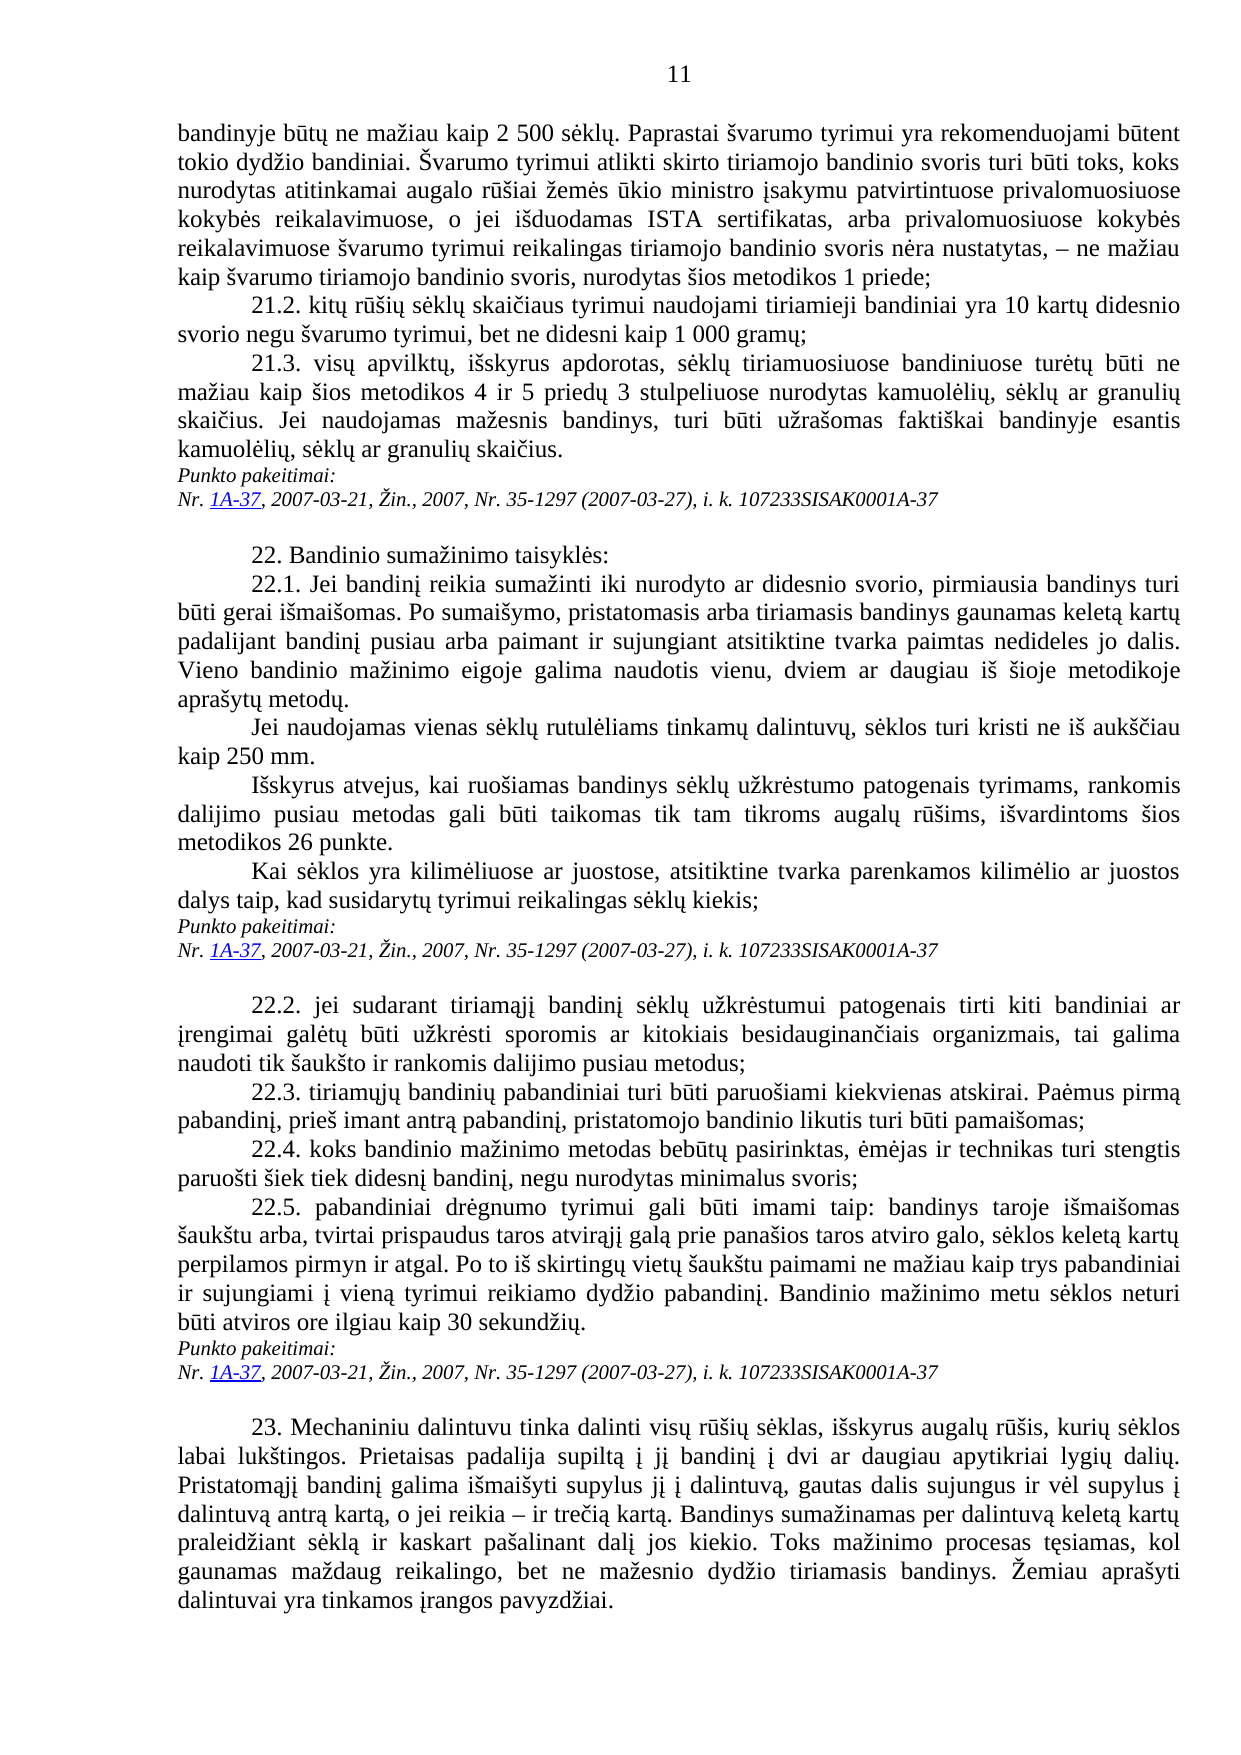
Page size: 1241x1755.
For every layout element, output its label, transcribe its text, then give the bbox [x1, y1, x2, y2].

text Punkto pakeitimai: [177, 914, 1181, 938]
text 22.5. pabandiniai drėgnumo tyrimui gali būti imami taip: bandinys taroje išmaišomas šaukštu arba, tvirtai prispaudus taros atvirąjį galą prie panašios taros atviro galo, sėklos keletą kartų perpilamos pirmyn ir atgal. Po to iš skirtingų vietų šaukštu paimami ne mažiau kaip trys pabandiniai ir sujungiami į vieną tyrimui reikiamo dydžio pabandinį. Bandinio mažinimo metu sėklos neturi būti atviros ore ilgiau kaip 30 sekundžių. [177, 1192, 1181, 1336]
text 22.4. koks bandinio mažinimo metodas bebūtų pasirinktas, ėmėjas ir technikas turi stengtis paruošti šiek tiek didesnį bandinį, negu nurodytas minimalus svoris; [177, 1134, 1181, 1192]
text 21.3. visų apvilktų, išskyrus apdorotas, sėklų tiriamuosiuose bandiniuose turėtų būti ne mažiau kaip šios metodikos 4 ir 5 priedų 3 stulpeliuose nurodytas kamuolėlių, sėklų ar granulių skaičius. Jei naudojamas mažesnis bandinys, turi būti užrašomas faktiškai bandinyje esantis kamuolėlių, sėklų ar granulių skaičius. [177, 348, 1181, 463]
text Kai sėklos yra kilimėliuose ar juostose, atsitiktine tvarka parenkamos kilimėlio ar juostos dalys taip, kad susidarytų tyrimui reikalingas sėklų kiekis; [177, 856, 1181, 914]
text Punkto pakeitimai: [177, 463, 1181, 487]
text 22.3. tiriamųjų bandinių pabandiniai turi būti paruošiami kiekvienas atskirai. Paėmus pirmą pabandinį, prieš imant antrą pabandinį, pristatomojo bandinio likutis turi būti pamaišomas; [177, 1077, 1181, 1134]
text 22. Bandinio sumažinimo taisyklės: [177, 540, 1181, 569]
text Punkto pakeitimai: [177, 1336, 1181, 1360]
text Nr. 1A-37, 2007-03-21, Žin., 2007, Nr. 35-1297 (2007-03-27), i. k. 107233SISAK0001A-37 [177, 487, 1181, 511]
text Nr. 1A-37, 2007-03-21, Žin., 2007, Nr. 35-1297 (2007-03-27), i. k. 107233SISAK0001A-37 [177, 938, 1181, 962]
text 22.2. jei sudarant tiriamąjį bandinį sėklų užkrėstumui patogenais tirti kiti bandiniai ar įrengimai galėtų būti užkrėsti sporomis ar kitokiais besidauginančiais organizmais, tai galima naudoti tik šaukšto ir rankomis dalijimo pusiau metodus; [177, 991, 1181, 1077]
text 22.1. Jei bandinį reikia sumažinti iki nurodyto ar didesnio svorio, pirmiausia bandinys turi būti gerai išmaišomas. Po sumaišymo, pristatomasis arba tiriamasis bandinys gaunamas keletą kartų padalijant bandinį pusiau arba paimant ir sujungiant atsitiktine tvarka paimtas nedideles jo dalis. Vieno bandinio mažinimo eigoje galima naudotis vienu, dviem ar daugiau iš šioje metodikoje aprašytų metodų. [177, 569, 1181, 712]
text Jei naudojamas vienas sėklų rutulėliams tinkamų dalintuvų, sėklos turi kristi ne iš aukščiau kaip 250 mm. [177, 712, 1181, 770]
text Nr. 1A-37, 2007-03-21, Žin., 2007, Nr. 35-1297 (2007-03-27), i. k. 107233SISAK0001A-37 [177, 1360, 1181, 1384]
text 21.2. kitų rūšių sėklų skaičiaus tyrimui naudojami tiriamieji bandiniai yra 10 kartų didesnio svorio negu švarumo tyrimui, bet ne didesni kaip 1 000 gramų; [177, 291, 1181, 348]
text Išskyrus atvejus, kai ruošiamas bandinys sėklų užkrėstumo patogenais tyrimams, rankomis dalijimo pusiau metodas gali būti taikomas tik tam tikroms augalų rūšims, išvardintoms šios metodikos 26 punkte. [177, 770, 1181, 856]
text 23. Mechaniniu dalintuvu tinka dalinti visų rūšių sėklas, išskyrus augalų rūšis, kurių sėklos labai lukštingos. Prietaisas padalija supiltą į jį bandinį į dvi ar daugiau apytikriai lygių dalių. Pristatomąjį bandinį galima išmaišyti supylus jį į dalintuvą, gautas dalis sujungus ir vėl supylus į dalintuvą antrą kartą, o jei reikia – ir trečią kartą. Bandinys sumažinamas per dalintuvą keletą kartų praleidžiant sėklą ir kaskart pašalinant dalį jos kiekio. Toks mažinimo procesas tęsiamas, kol gaunamas maždaug reikalingo, bet ne mažesnio dydžio tiriamasis bandinys. Žemiau aprašyti dalintuvai yra tinkamos įrangos pavyzdžiai. [177, 1412, 1181, 1614]
text bandinyje būtų ne mažiau kaip 2 500 sėklų. Paprastai švarumo tyrimui yra rekomenduojami būtent tokio dydžio bandiniai. Švarumo tyrimui atlikti skirto tiriamojo bandinio svoris turi būti toks, koks nurodytas atitinkamai augalo rūšiai žemės ūkio ministro įsakymu patvirtintuose privalomuosiuose kokybės reikalavimuose, o jei išduodamas ISTA sertifikatas, arba privalomuosiuose kokybės reikalavimuose švarumo tyrimui reikalingas tiriamojo bandinio svoris nėra nustatytas, – ne mažiau kaip švarumo tiriamojo bandinio svoris, nurodytas šios metodikos 1 priede; [177, 118, 1181, 291]
